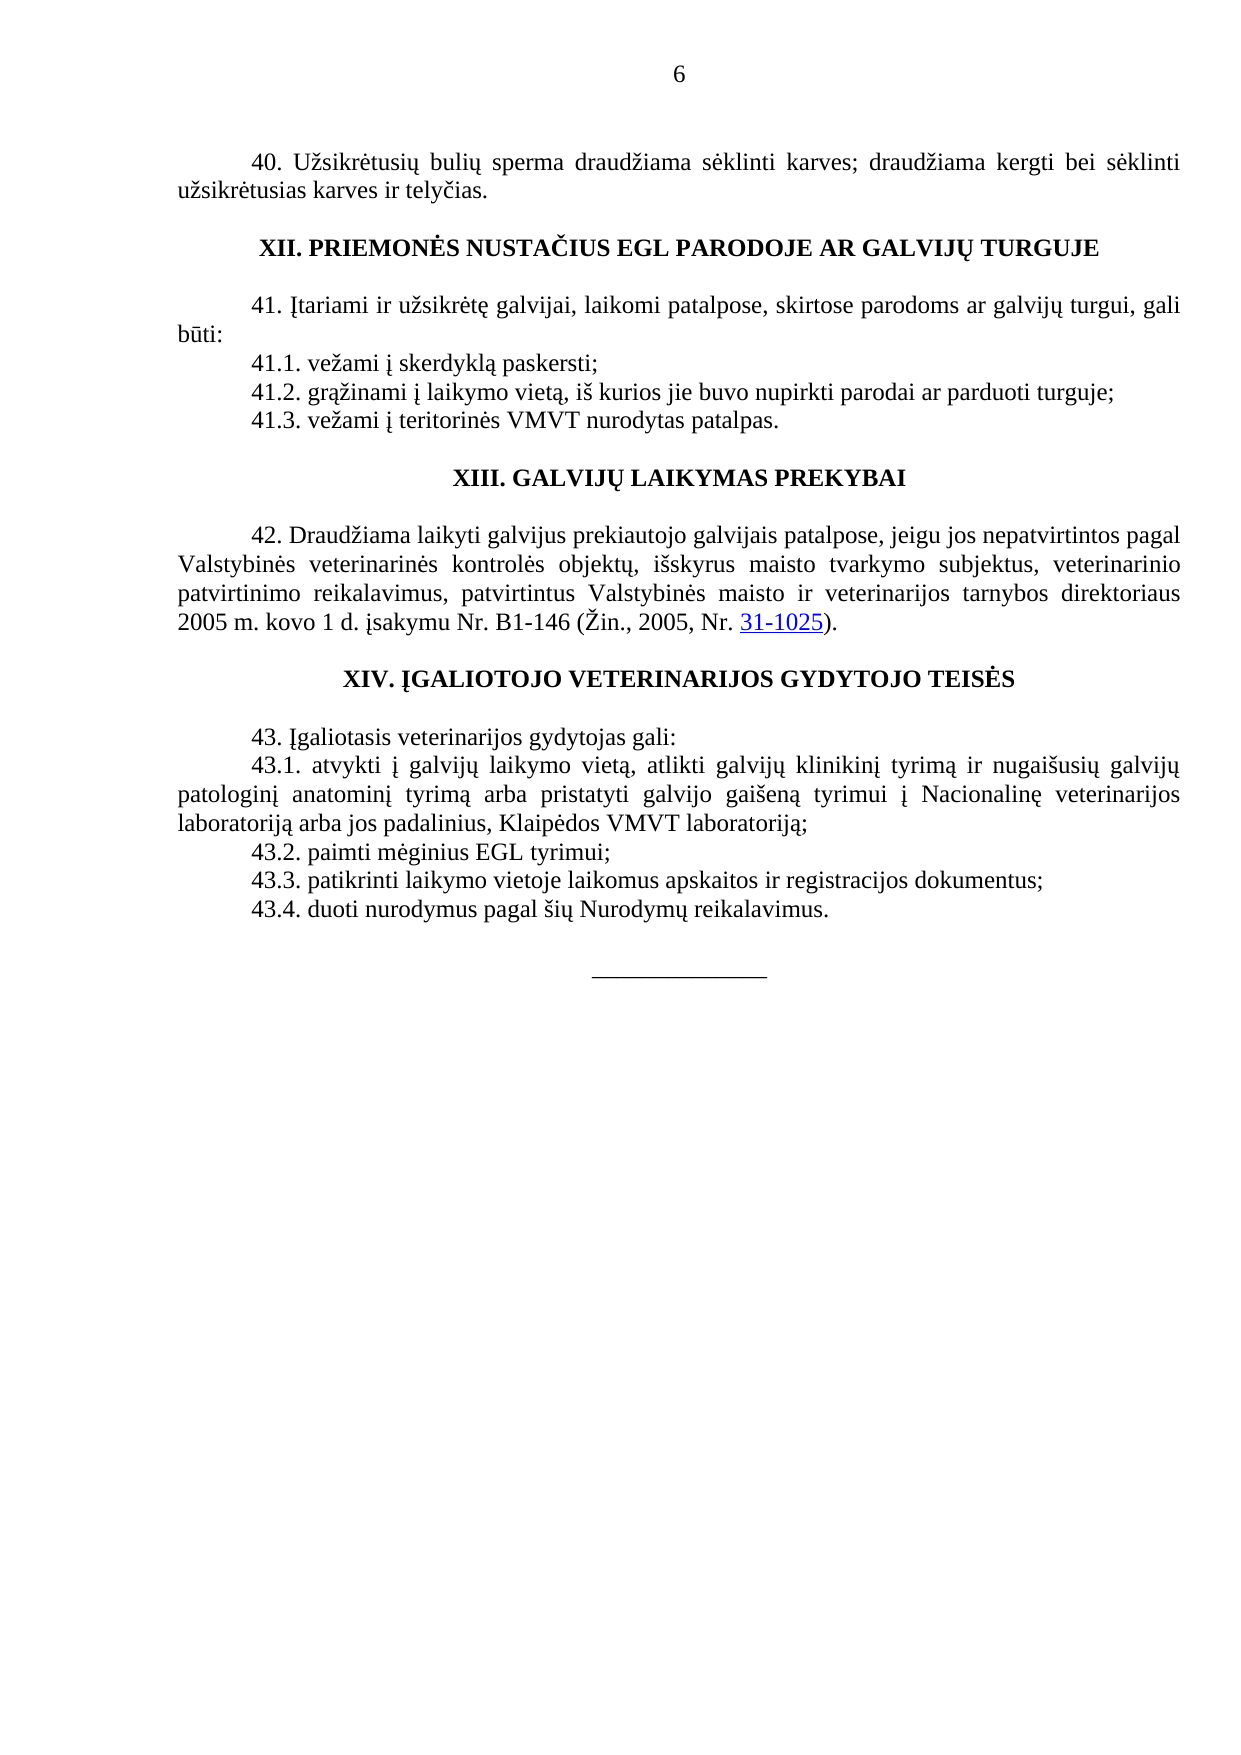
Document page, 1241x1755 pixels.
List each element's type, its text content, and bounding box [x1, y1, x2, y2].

text 42. Draudžiama laikyti galvijus prekiautojo galvijais patalpose, jeigu jos nepatvirtintos pagal Valstybinės veterinarinės kontrolės objektų, išskyrus maisto tvarkymo subjektus, veterinarinio patvirtinimo reikalavimus, patvirtintus Valstybinės maisto ir veterinarijos tarnybos direktoriaus 2005 m. kovo 1 d. įsakymu Nr. B1-146 (Žin., 2005, Nr. 31-1025). [177, 521, 1181, 636]
text 41.2. grąžinami į laikymo vietą, iš kurios jie buvo nupirkti parodai ar parduoti turguje; [177, 377, 1181, 406]
text 41.1. vežami į skerdyklą paskersti; [177, 348, 1181, 377]
text 43.2. paimti mėginius EGL tyrimui; [177, 837, 1181, 866]
text 40. Užsikrėtusių bulių sperma draudžiama sėklinti karves; draudžiama kergti bei sėklinti užsikrėtusias karves ir telyčias. [177, 147, 1181, 204]
text ______________ [177, 952, 1181, 981]
text 43.4. duoti nurodymus pagal šių Nurodymų reikalavimus. [177, 894, 1181, 923]
text XII. PRIEMONĖS NUSTAČIUS EGL PARODOJE AR GALVIJŲ TURGUJE [177, 233, 1181, 262]
text 43.3. patikrinti laikymo vietoje laikomus apskaitos ir registracijos dokumentus; [177, 866, 1181, 894]
text 43.1. atvykti į galvijų laikymo vietą, atlikti galvijų klinikinį tyrimą ir nugaišusių galvijų patologinį anatominį tyrimą arba pristatyti galvijo gaišeną tyrimui į Nacionalinę veterinarijos laboratoriją arba jos padalinius, Klaipėdos VMVT laboratoriją; [177, 751, 1181, 837]
text XIV. ĮGALIOTOJO VETERINARIJOS GYDYTOJO TEISĖS [177, 664, 1181, 693]
text XIII. GALVIJŲ LAIKYMAS PREKYBAI [177, 463, 1181, 492]
text 41. Įtariami ir užsikrėtę galvijai, laikomi patalpose, skirtose parodoms ar galvijų turgui, gali būti: [177, 291, 1181, 348]
text 43. Įgaliotasis veterinarijos gydytojas gali: [177, 722, 1181, 751]
text 41.3. vežami į teritorinės VMVT nurodytas patalpas. [177, 406, 1181, 434]
